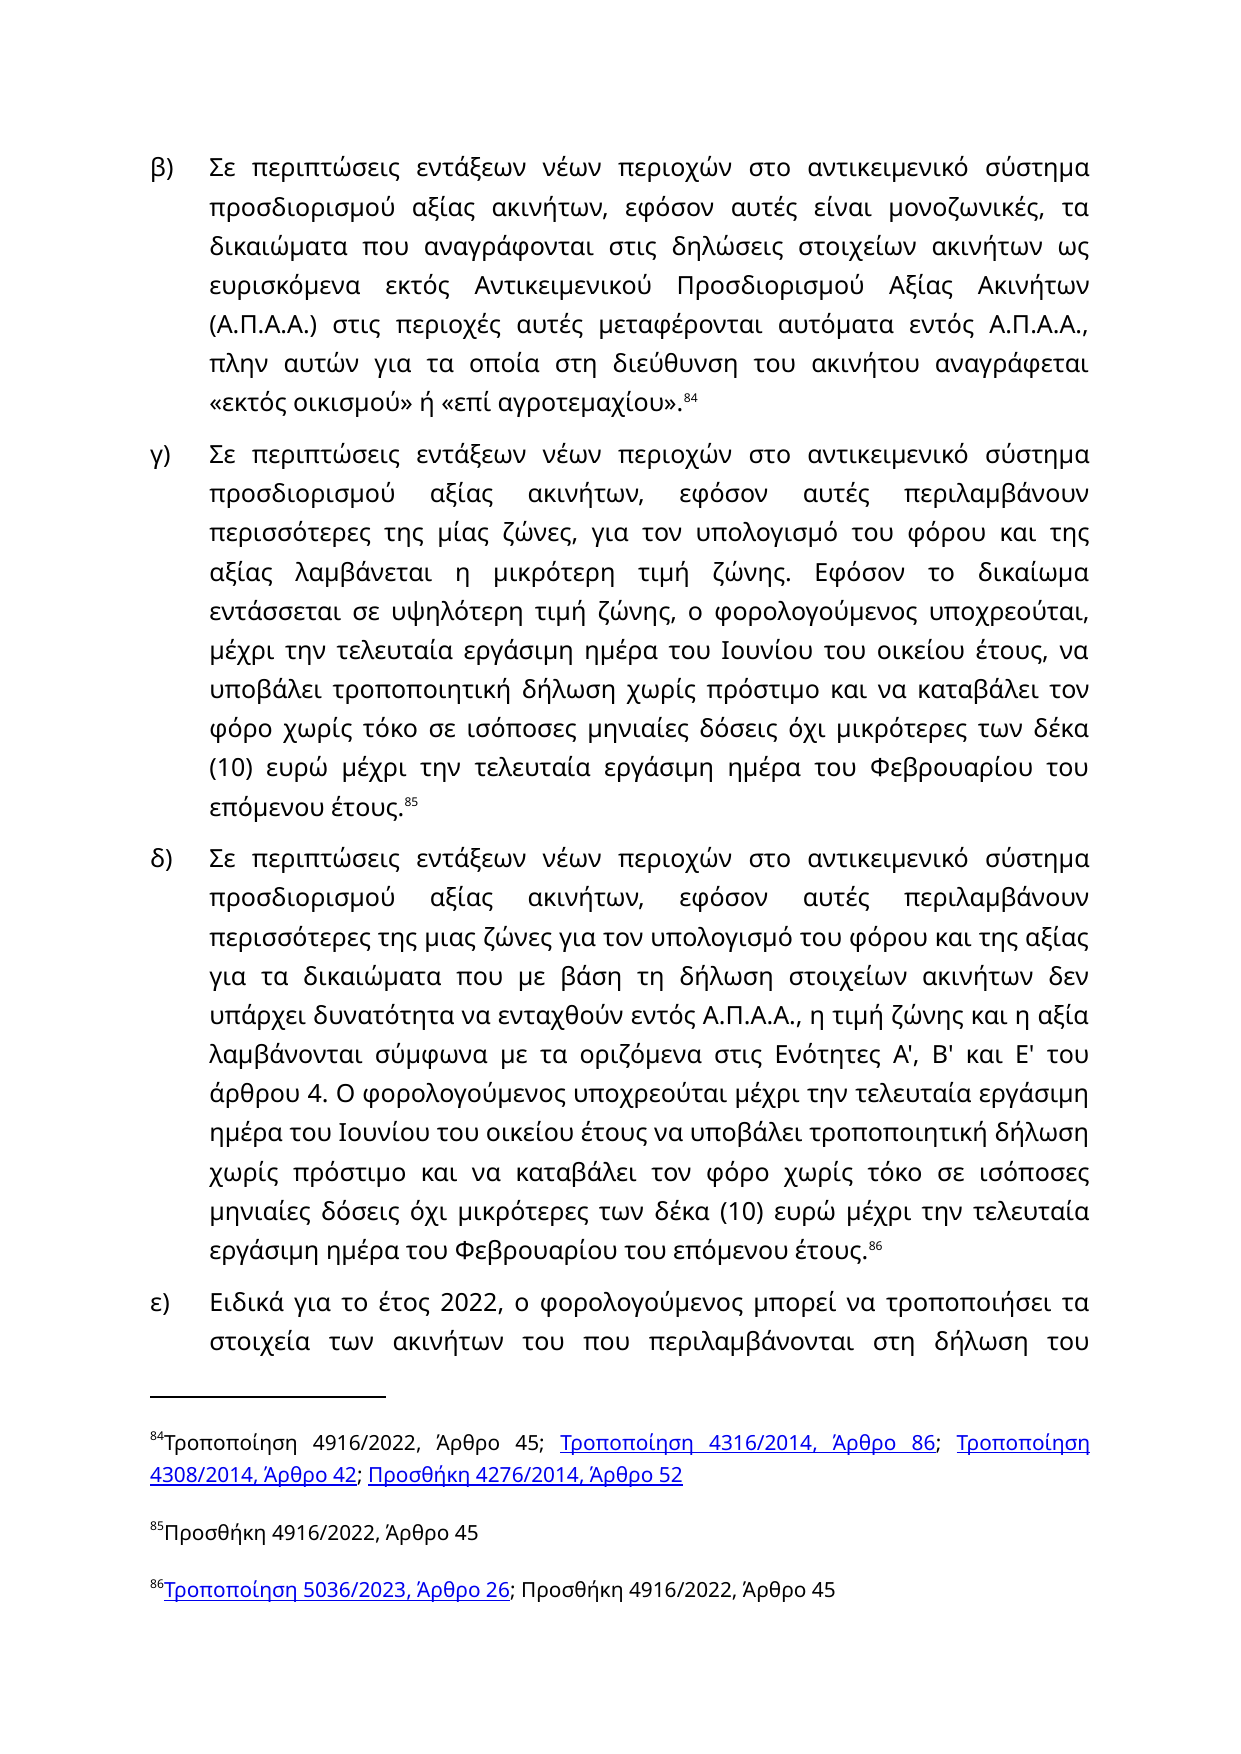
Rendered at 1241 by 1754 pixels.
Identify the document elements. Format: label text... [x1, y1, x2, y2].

list β) Σε περιπτώσεις εντάξεων νέων περιοχών στο αντικειμενικό σύστημα προσδιορισμού αξίας ακινήτων, εφόσον αυτές είναι μονοζωνικές, τα δικαιώματα που αναγράφονται στις δηλώσεις στοιχείων ακινήτων ως ευρισκόμενα εκτός Αντικειμενικού Προσδιορισμού Αξίας Ακινήτων (Α.Π.Α.Α.) στις περιοχές αυτές μεταφέρονται αυτόματα εντός Α.Π.Α.Α., πλην αυτών για τα οποία στη διεύθυνση του ακινήτου αναγράφεται «εκτός οικισμού» ή «επί αγροτεμαχίου». [150, 150, 1090, 419]
text Τροποποίηση 5036/2023, Άρθρο 26; Προσθήκη 4916/2022, Άρθρο 45 [150, 1576, 1090, 1604]
text Προσθήκη 4916/2022, Άρθρο 45 [150, 1518, 1090, 1546]
list γ) Σε περιπτώσεις εντάξεων νέων περιοχών στο αντικειμενικό σύστημα προσδιορισμού αξίας ακινήτων, εφόσον αυτές περιλαμβάνουν περισσότερες της μίας ζώνες, για τον υπολογισμό του φόρου και της αξίας λαμβάνεται η μικρότερη τιμή ζώνης. Εφόσον το δικαίωμα εντάσσεται σε υψηλότερη τιμή ζώνης, ο φορολογούμενος υποχρεούται, μέχρι την τελευταία εργάσιμη ημέρα του Ιουνίου του οικείου έτους, να υποβάλει τροποποιητική δήλωση χωρίς πρόστιμο και να καταβάλει τον φόρο χωρίς τόκο σε ισόποσες μηνιαίες δόσεις όχι μικρότερες των δέκα (10) ευρώ μέχρι την τελευταία εργάσιμη ημέρα του Φεβρουαρίου του επόμενου έτους. [150, 437, 1090, 823]
text Τροποποίηση 4916/2022, Άρθρο 45; Τροποποίηση 4316/2014, Άρθρο 86; Τροποποίηση 4308/2014, Άρθρο 42; Προσθήκη 4276/2014, Άρθρο 52 [150, 1428, 1090, 1489]
list δ) Σε περιπτώσεις εντάξεων νέων περιοχών στο αντικειμενικό σύστημα προσδιορισμού αξίας ακινήτων, εφόσον αυτές περιλαμβάνουν περισσότερες της μιας ζώνες για τον υπολογισμό του φόρου και της αξίας για τα δικαιώματα που με βάση τη δήλωση στοιχείων ακινήτων δεν υπάρχει δυνατότητα να ενταχθούν εντός Α.Π.Α.Α., η τιμή ζώνης και η αξία λαμβάνονται σύμφωνα με τα οριζόμενα στις Ενότητες Α', Β' και Ε' του άρθρου 4. Ο φορολογούμενος υποχρεούται μέχρι την τελευταία εργάσιμη ημέρα του Ιουνίου του οικείου έτους να υποβάλει τροποποιητική δήλωση χωρίς πρόστιμο και να καταβάλει τον φόρο χωρίς τόκο σε ισόποσες μηνιαίες δόσεις όχι μικρότερες των δέκα (10) ευρώ μέχρι την τελευταία εργάσιμη ημέρα του Φεβρουαρίου του επόμενου έτους. [150, 841, 1090, 1267]
list ε) Ειδικά για το έτος 2022, ο φορολογούμενος μπορεί να τροποποιήσει τα στοιχεία των ακινήτων του που περιλαμβάνονται στη δήλωση του [150, 1284, 1090, 1357]
